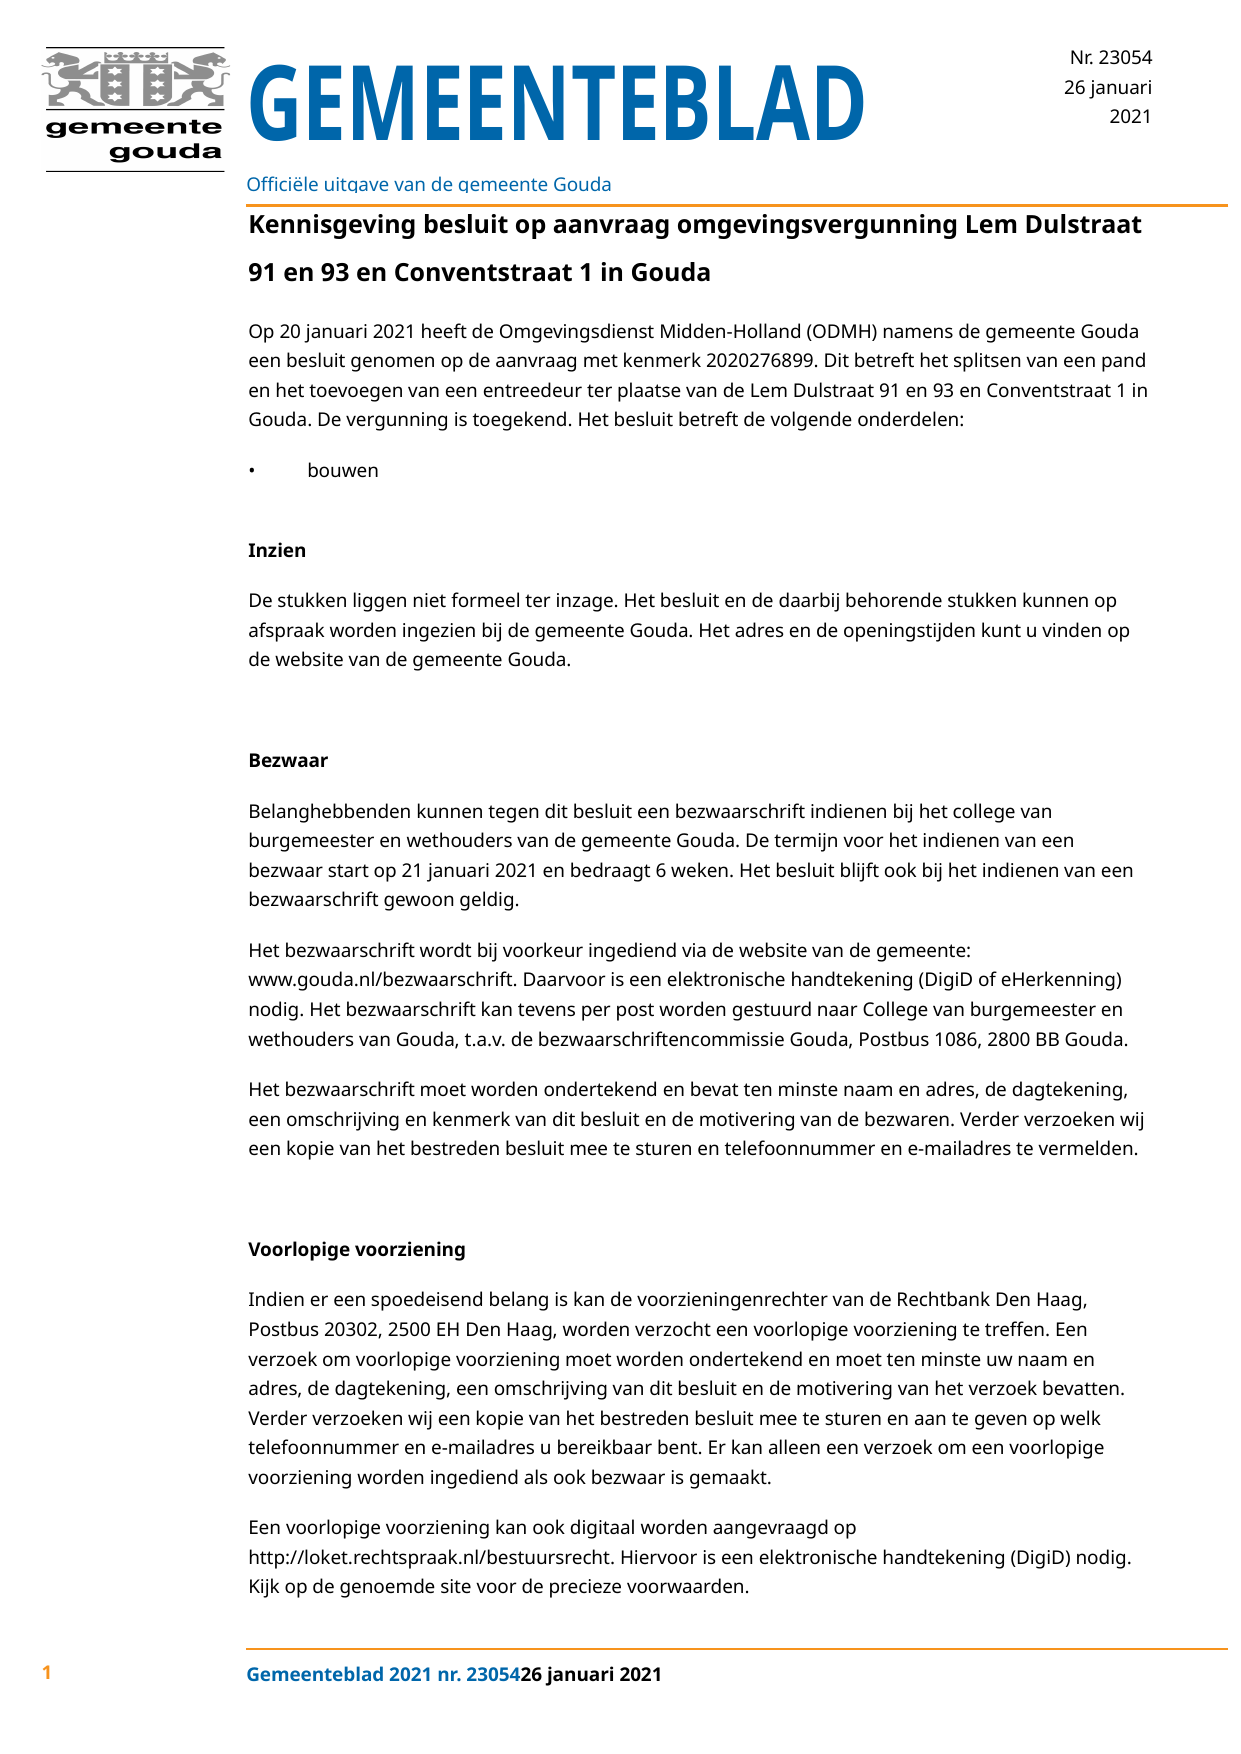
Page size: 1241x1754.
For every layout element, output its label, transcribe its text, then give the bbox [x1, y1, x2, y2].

picture [41, 47, 231, 172]
text Het bezwaarschrift wordt bij voorkeur ingediend via de website van de gemeente: www.gouda.nl/bezwaarschrift. Daarvoor is een elektronische handtekening (DigiD of eHerkenning) nodig. Het bezwaarschrift kan tevens per post worden gestuurd naar College van burgemeester en wethouders van Gouda, t.a.v. de bezwaarschriftencommissie Gouda, Postbus 1086, 2800 BB Gouda. [248, 937, 1152, 1052]
text Voorlopige voorziening [248, 1236, 1152, 1262]
text Indien er een spoedeisend belang is kan de voorzieningenrechter van de Rechtbank Den Haag, Postbus 20302, 2500 EH Den Haag, worden verzocht een voorlopige voorziening te treffen. Een verzoek om voorlopige voorziening moet worden ondertekend en moet ten minste uw naam en adres, de dagtekening, een omschrijving van dit besluit en de motivering van het verzoek bevatten. Verder verzoeken wij een kopie van het bestreden besluit mee te sturen en aan te geven op welk telefoonnummer en e-mailadres u bereikbaar bent. Er kan alleen een verzoek om een voorlopige voorziening worden ingediend als ook bezwaar is gemaakt. [248, 1287, 1152, 1490]
text Kennisgeving besluit op aanvraag omgevingsvergunning Lem Dulstraat 91 en 93 en Conventstraat 1 in Gouda [248, 207, 1152, 288]
text Op 20 januari 2021 heeft de Omgevingsdienst Midden-Holland (ODMH) namens de gemeente Gouda een besluit genomen op de aanvraag met kenmerk 2020276899. Dit betreft het splitsen van een pand en het toevoegen van een entreedeur ter plaatse van de Lem Dulstraat 91 en 93 en Conventstraat 1 in Gouda. De vergunning is toegekend. Het besluit betreft de volgende onderdelen: [248, 318, 1152, 432]
text Inzien [248, 537, 1152, 563]
text De stukken liggen niet formeel ter inzage. Het besluit en de daarbij behorende stukken kunnen op afspraak worden ingezien bij de gemeente Gouda. Het adres en de openingstijden kunt u vinden op de website van de gemeente Gouda. [248, 587, 1152, 672]
text Belanghebbenden kunnen tegen dit besluit een bezwaarschrift indienen bij het college van burgemeester en wethouders van de gemeente Gouda. De termijn voor het indienen van een bezwaar start op 21 januari 2021 en bedraagt 6 weken. Het besluit blijft ook bij het indienen van een bezwaarschrift gewoon geldig. [248, 798, 1152, 912]
text Het bezwaarschrift moet worden ondertekend en bevat ten minste naam en adres, de dagtekening, een omschrijving en kenmerk van dit besluit en de motivering van de bezwaren. Verder verzoeken wij een kopie van het bestreden besluit mee te sturen en telefoonnummer en e-mailadres te vermelden. [248, 1076, 1152, 1161]
text Bezwaar [248, 747, 1152, 773]
list bouwen [248, 457, 1152, 483]
text Een voorlopige voorziening kan ook digitaal worden aangevraagd op http://loket.rechtspraak.nl/bestuursrecht. Hiervoor is een elektronische handtekening (DigiD) nodig. Kijk op de genoemde site voor de precieze voorwaarden. [248, 1514, 1152, 1599]
